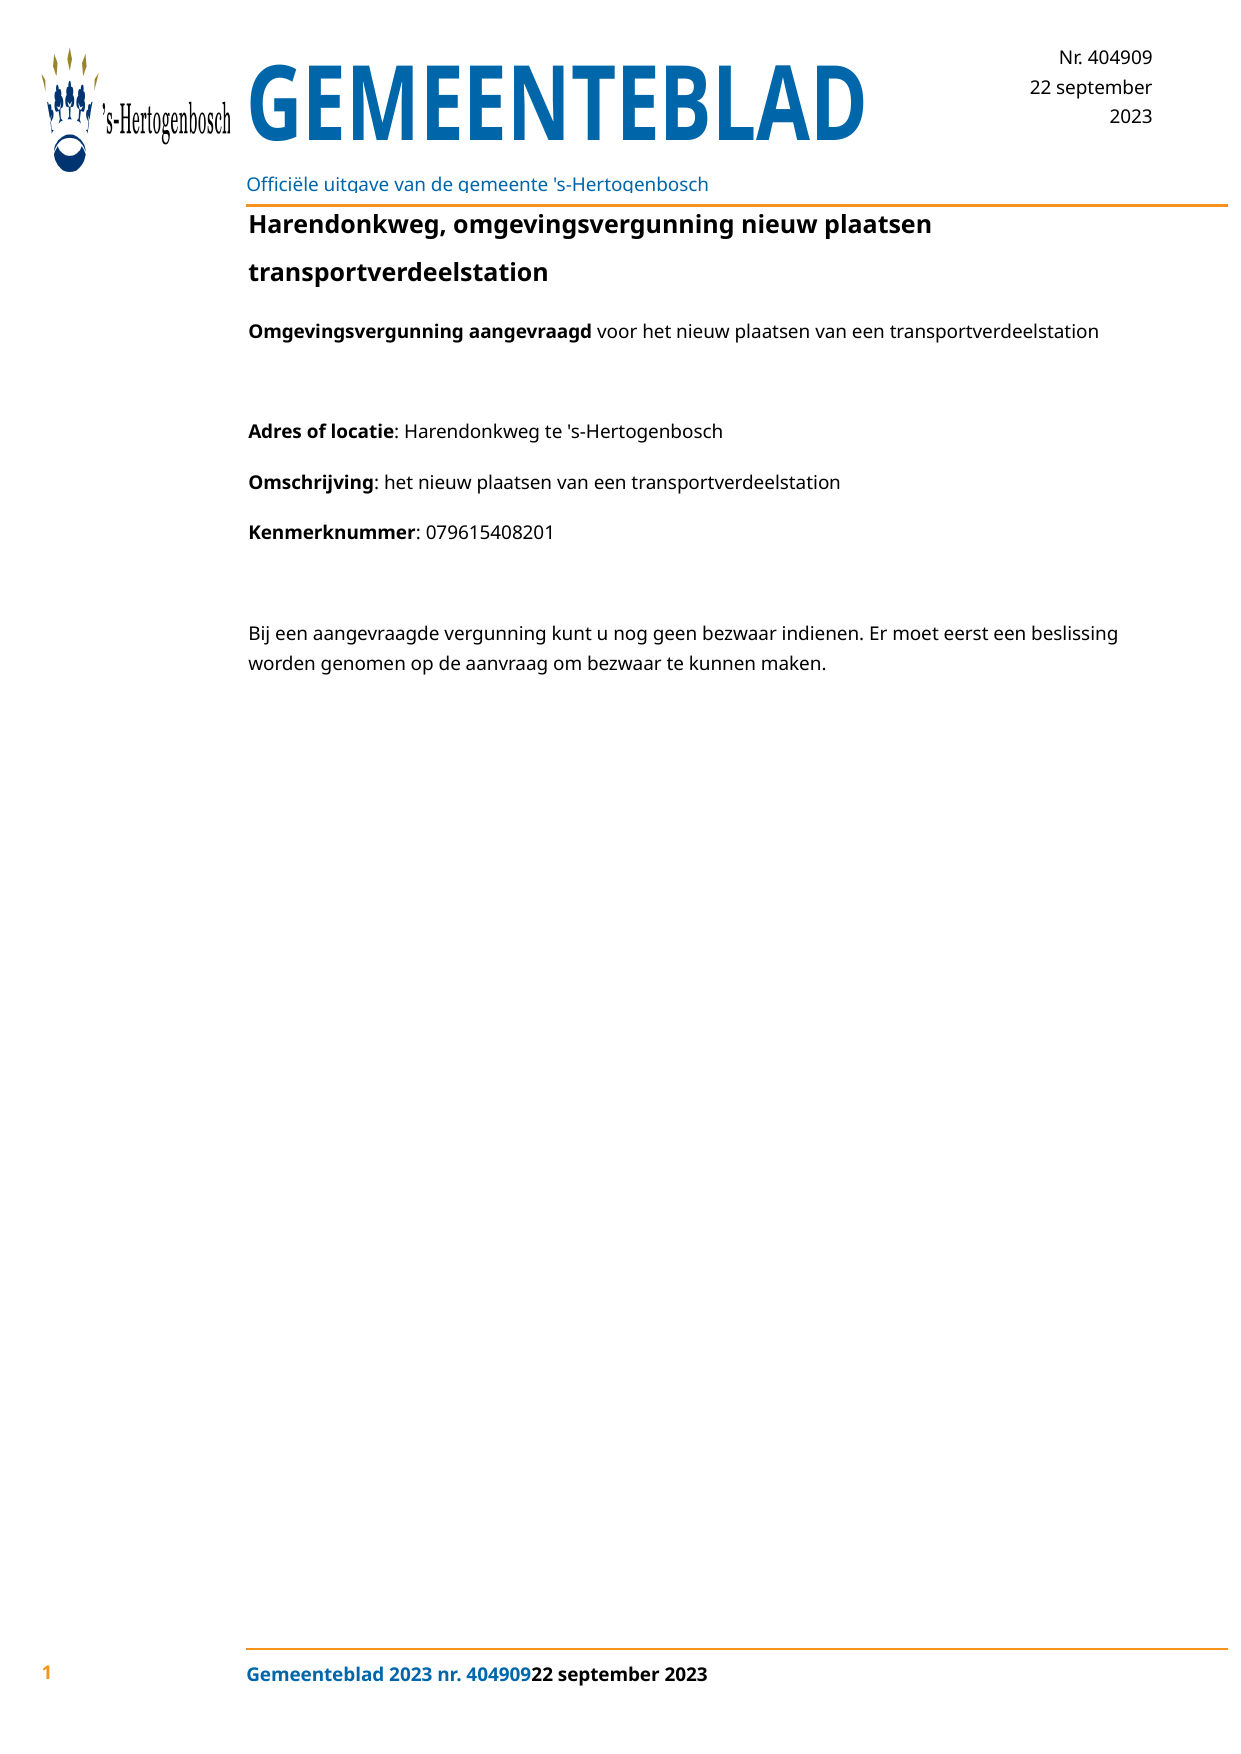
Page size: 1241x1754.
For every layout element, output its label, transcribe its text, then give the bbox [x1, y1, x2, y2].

text Bij een aangevraagde vergunning kunt u nog geen bezwaar indienen. Er moet eerst een beslissing worden genomen op de aanvraag om bezwaar te kunnen maken. [248, 620, 1152, 676]
text Omschrijving: het nieuw plaatsen van een transportverdeelstation [248, 469, 1152, 495]
picture [41, 47, 231, 172]
text Kenmerknummer: 079615408201 [248, 519, 1152, 545]
text Omgevingsvergunning aangevraagd voor het nieuw plaatsen van een transportverdeelstation [248, 318, 1152, 344]
text Harendonkweg, omgevingsvergunning nieuw plaatsen transportverdeelstation [248, 207, 1152, 288]
text Adres of locatie: Harendonkweg te 's-Hertogenbosch [248, 419, 1152, 444]
